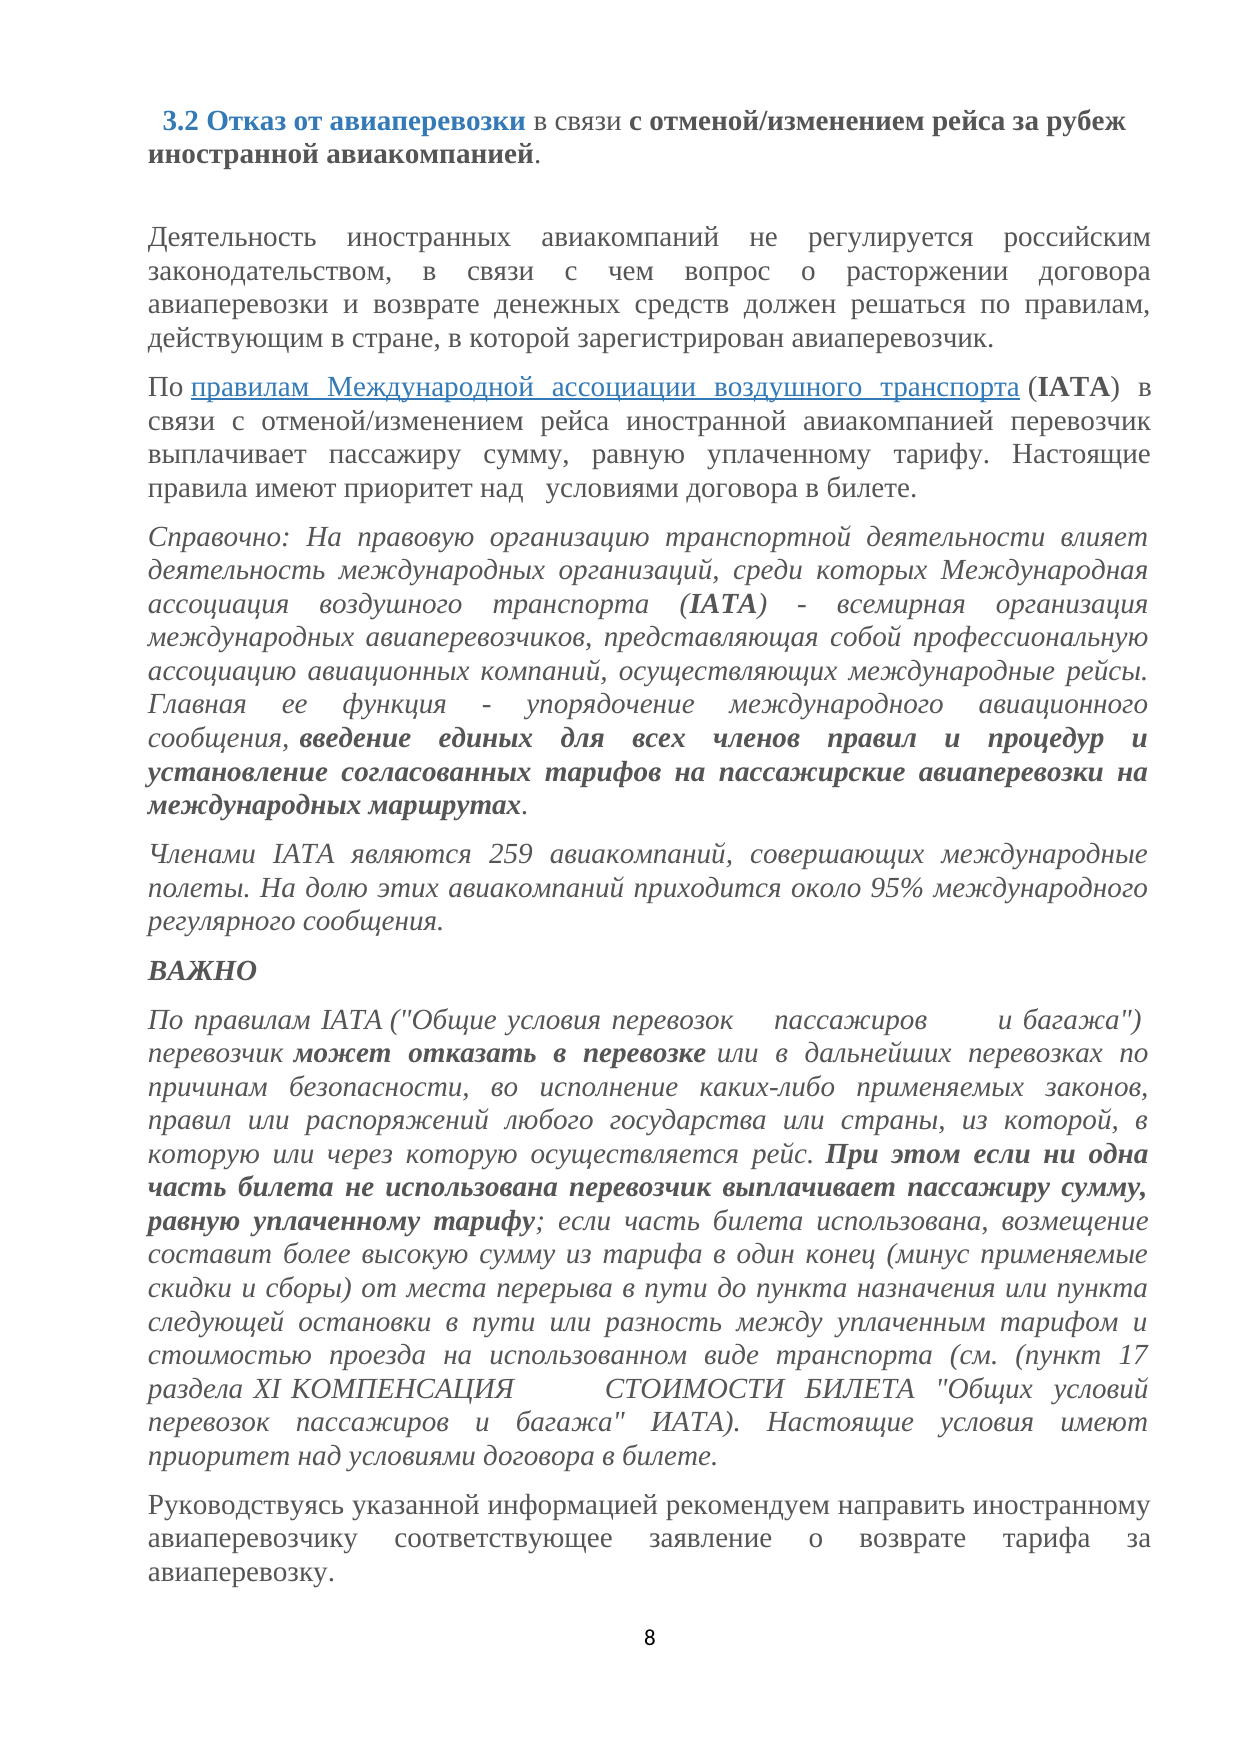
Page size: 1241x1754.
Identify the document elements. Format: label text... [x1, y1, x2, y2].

text 3.2 Отказ от авиаперевозки в связи с отменой/изменением рейса за рубеж иностранной авиакомпанией. [148, 103, 1152, 170]
text Членами IATA являются 259 авиакомпаний, совершающих международные полеты. На долю этих авиакомпаний приходится около 95% международного регулярного сообщения. [148, 836, 1152, 937]
text Деятельность иностранных авиакомпаний не регулируется российским законодательством, в связи с чем вопрос о расторжении договора авиаперевозки и возврате денежных средств должен решаться по правилам, действующим в стране, в которой зарегистрирован авиаперевозчик. [148, 219, 1152, 353]
text Руководствуясь указанной информацией рекомендуем направить иностранному авиаперевозчику соответствующее заявление о возврате тарифа за авиаперевозку. [148, 1487, 1152, 1588]
text ВАЖНО [148, 953, 1152, 986]
text Справочно: На правовую организацию транспортной деятельности влияет деятельность международных организаций, среди которых Международная ассоциация воздушного транспорта (IATA) - всемирная организация международных авиаперевозчиков, представляющая собой профессиональную ассоциацию авиационных компаний, осуществляющих международные рейсы. Главная ее функция - упорядочение международного авиационного сообщения, введение единых для всех членов правил и процедур и установление согласованных тарифов на пассажирские авиаперевозки на международных маршрутах. [148, 519, 1152, 821]
text По правилам IATA ("Общие условия перевозок пассажиров и багажа") перевозчик может отказать в перевозке или в дальнейших перевозках по причинам безопасности, во исполнение каких-либо применяемых законов, правил или распоряжений любого государства или страны, из которой, в которую или через которую осуществляется рейс. При этом если ни одна часть билета не использована перевозчик выплачивает пассажиру сумму, равную уплаченному тарифу; если часть билета использована, возмещение составит более высокую сумму из тарифа в один конец (минус применяемые скидки и сборы) от места перерыва в пути до пункта назначения или пункта следующей остановки в пути или разность между уплаченным тарифом и стоимостью проезда на использованном виде транспорта (см. (пункт 17 раздела XI КОМПЕНСАЦИЯ СТОИМОСТИ БИЛЕТА "Общих условий перевозок пассажиров и багажа" ИАТА). Настоящие условия имеют приоритет над условиями договора в билете. [148, 1002, 1152, 1471]
text По правилам Международной ассоциации воздушного транспорта (IATA) в связи с отменой/изменением рейса иностранной авиакомпанией перевозчик выплачивает пассажиру сумму, равную уплаченному тарифу. Настоящие правила имеют приоритет над условиями договора в билете. [148, 369, 1152, 503]
